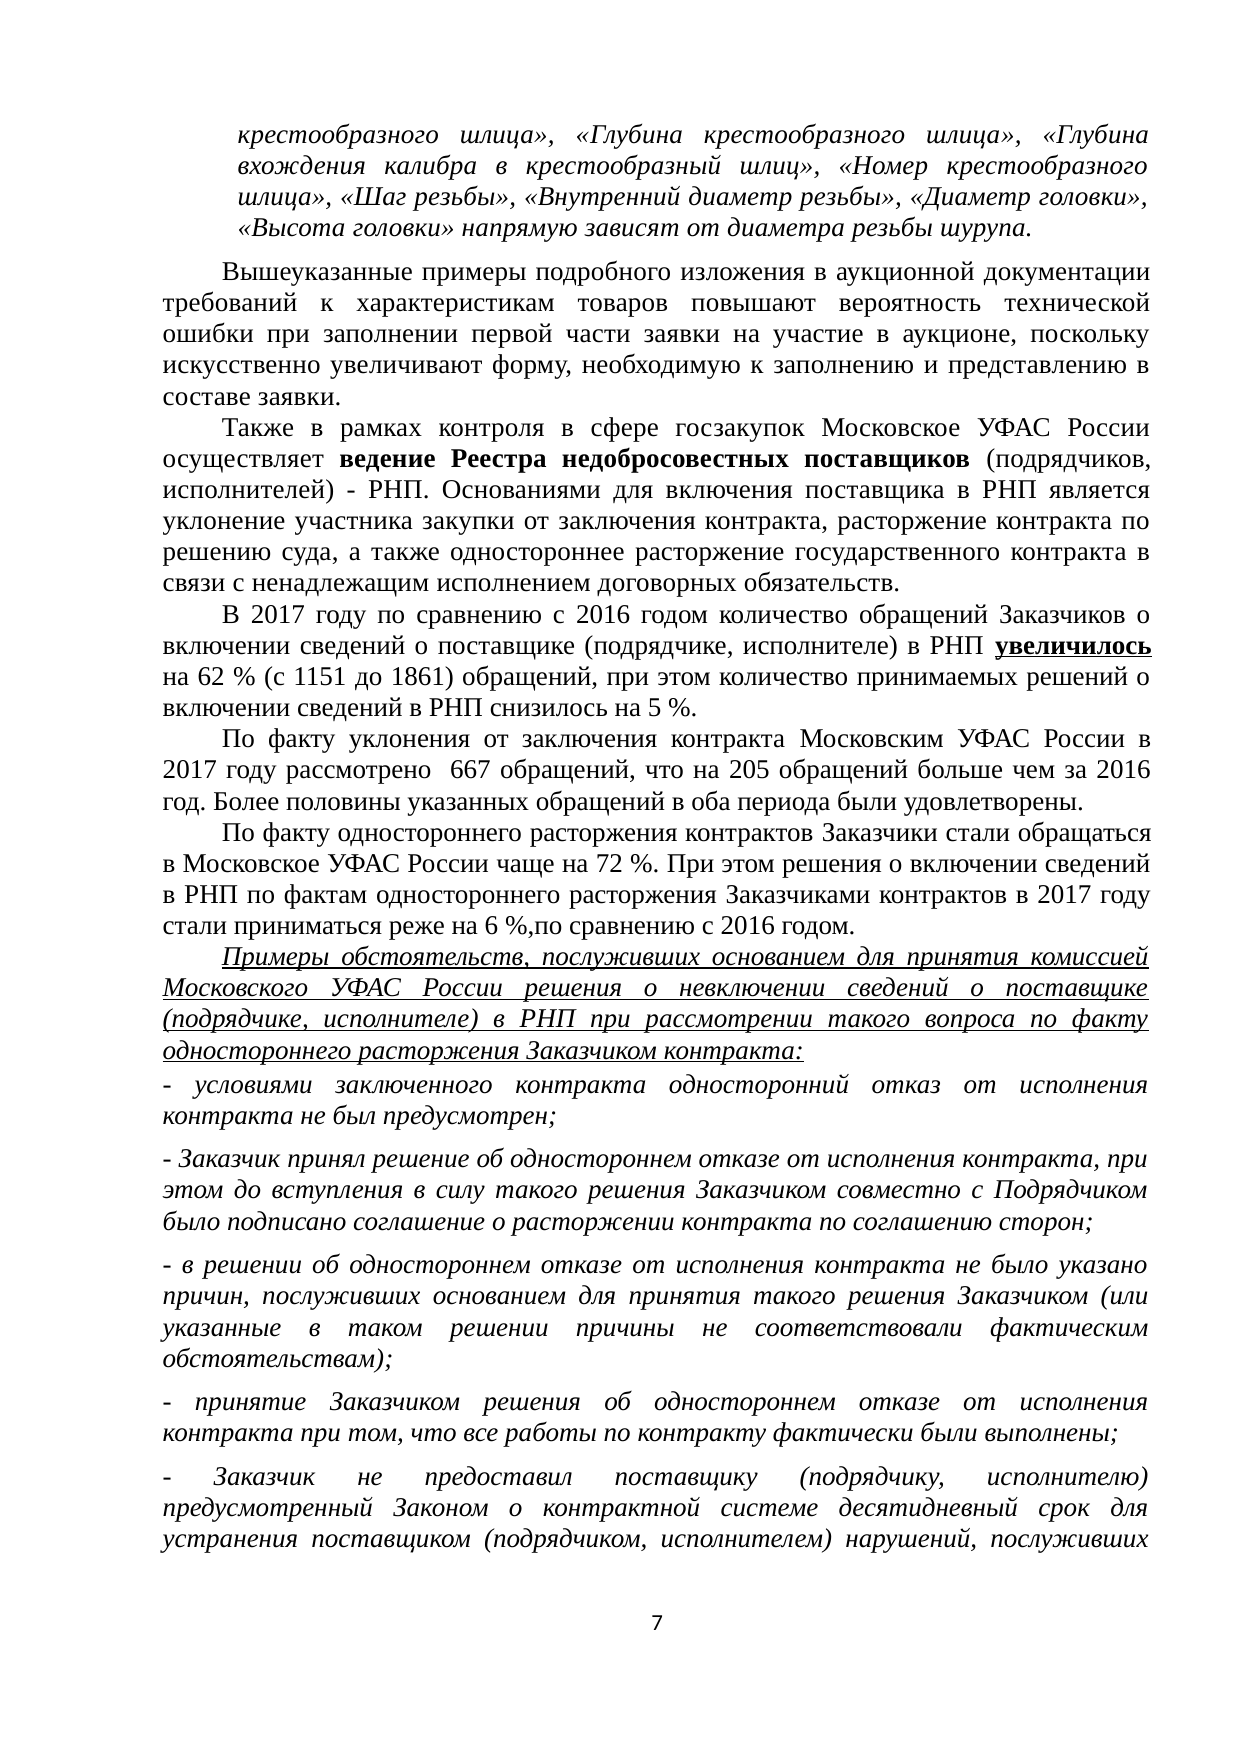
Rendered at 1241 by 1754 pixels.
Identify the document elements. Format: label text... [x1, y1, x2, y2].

text Примеры обстоятельств, послуживших основанием для принятия комиссией Московского УФАС России решения о невключении сведений о поставщике (подрядчике, исполнителе) в РНП при рассмотрении такого вопроса по факту одностороннего расторжения Заказчиком контракта: [162, 940, 1152, 1065]
text - Заказчик принял решение об одностороннем отказе от исполнения контракта, при этом до вступления в силу такого решения Заказчиком совместно с Подрядчиком было подписано соглашение о расторжении контракта по соглашению сторон; [162, 1142, 1152, 1236]
text Вышеуказанные примеры подробного изложения в аукционной документации требований к характеристикам товаров повышают вероятность технической ошибки при заполнении первой части заявки на участие в аукционе, поскольку искусственно увеличивают форму, необходимую к заполнению и представлению в составе заявки. [162, 255, 1152, 411]
text - условиями заключенного контракта односторонний отказ от исполнения контракта не был предусмотрен; [162, 1068, 1152, 1130]
text По факту одностороннего расторжения контрактов Заказчики стали обращаться в Московское УФАС России чаще на 72 %. При этом решения о включении сведений в РНП по фактам одностороннего расторжения Заказчиками контрактов в 2017 году стали приниматься реже на 6 %,по сравнению с 2016 годом. [162, 816, 1152, 940]
text По факту уклонения от заключения контракта Московским УФАС России в 2017 году рассмотрено 667 обращений, что на 205 обращений больше чем за 2016 год. Более половины указанных обращений в оба периода были удовлетворены. [162, 722, 1152, 816]
text - Заказчик не предоставил поставщику (подрядчику, исполнителю) предусмотренный Законом о контрактной системе десятидневный срок для устранения поставщиком (подрядчиком, исполнителем) нарушений, послуживших [162, 1460, 1152, 1553]
text - принятие Заказчиком решения об одностороннем отказе от исполнения контракта при том, что все работы по контракту фактически были выполнены; [162, 1385, 1152, 1448]
text В 2017 году по сравнению с 2016 годом количество обращений Заказчиков о включении сведений о поставщике (подрядчике, исполнителе) в РНП увеличилось на 62 % (с 1151 до 1861) обращений, при этом количество принимаемых решений о включении сведений в РНП снизилось на 5 %. [162, 598, 1152, 722]
list крестообразного шлица», «Глубина крестообразного шлица», «Глубина вхождения калибра в крестообразный шлиц», «Номер крестообразного шлица», «Шаг резьбы», «Внутренний диаметр резьбы», «Диаметр головки», «Высота головки» напрямую зависят от диаметра резьбы шурупа. [200, 118, 1152, 243]
text - в решении об одностороннем отказе от исполнения контракта не было указано причин, послуживших основанием для принятия такого решения Заказчиком (или указанные в таком решении причины не соответствовали фактическим обстоятельствам); [162, 1248, 1152, 1373]
text Также в рамках контроля в сфере госзакупок Московское УФАС России осуществляет ведение Реестра недобросовестных поставщиков (подрядчиков, исполнителей) - РНП. Основаниями для включения поставщика в РНП является уклонение участника закупки от заключения контракта, расторжение контракта по решению суда, а также одностороннее расторжение государственного контракта в связи с ненадлежащим исполнением договорных обязательств. [162, 411, 1152, 598]
